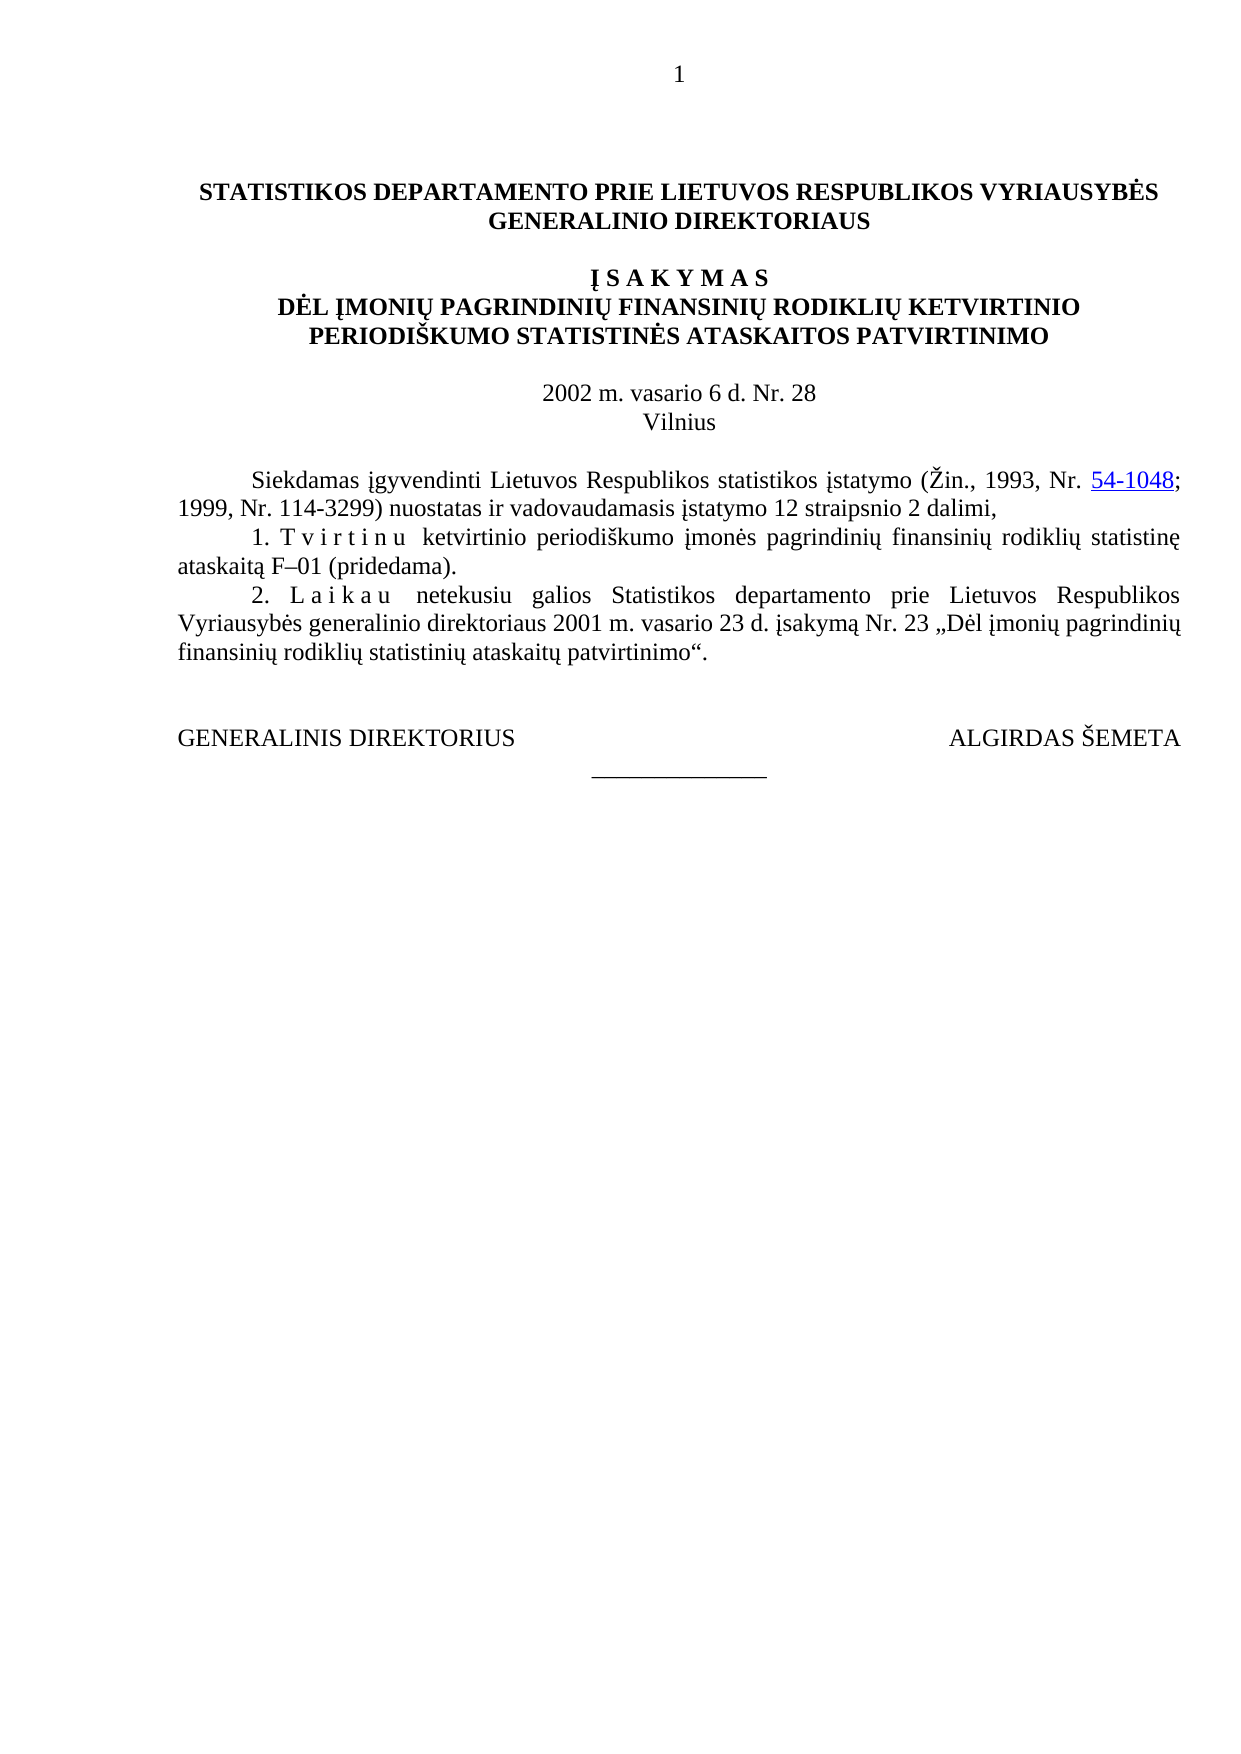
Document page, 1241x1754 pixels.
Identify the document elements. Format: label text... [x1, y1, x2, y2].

text Vilnius [177, 407, 1181, 436]
text STATISTIKOS DEPARTAMENTO PRIE LIETUVOS RESPUBLIKOS VYRIAUSYBĖS GENERALINIO DIREKTORIAUS [177, 177, 1181, 235]
text 2. Laikau netekusiu galios Statistikos departamento prie Lietuvos Respublikos Vyriausybės generalinio direktoriaus 2001 m. vasario 23 d. įsakymą Nr. 23 „Dėl įmonių pagrindinių finansinių rodiklių statistinių ataskaitų patvirtinimo“. [177, 580, 1181, 666]
text ______________ [177, 752, 1181, 781]
text 1. Tvirtinu ketvirtinio periodiškumo įmonės pagrindinių finansinių rodiklių statistinę ataskaitą F–01 (pridedama). [177, 522, 1181, 580]
text DĖL ĮMONIŲ PAGRINDINIŲ FINANSINIŲ RODIKLIŲ KETVIRTINIO PERIODIŠKUMO STATISTINĖS ATASKAITOS PATVIRTINIMO [177, 292, 1181, 350]
text Generalinis direktorius Algirdas Šemeta [177, 723, 1181, 752]
text Siekdamas įgyvendinti Lietuvos Respublikos statistikos įstatymo (Žin., 1993, Nr. 54-1048; 1999, Nr. 114-3299) nuostatas ir vadovaudamasis įstatymo 12 straipsnio 2 dalimi, [177, 465, 1181, 522]
text 2002 m. vasario 6 d. Nr. 28 [177, 378, 1181, 407]
text Į S A K Y M A S [177, 263, 1181, 292]
